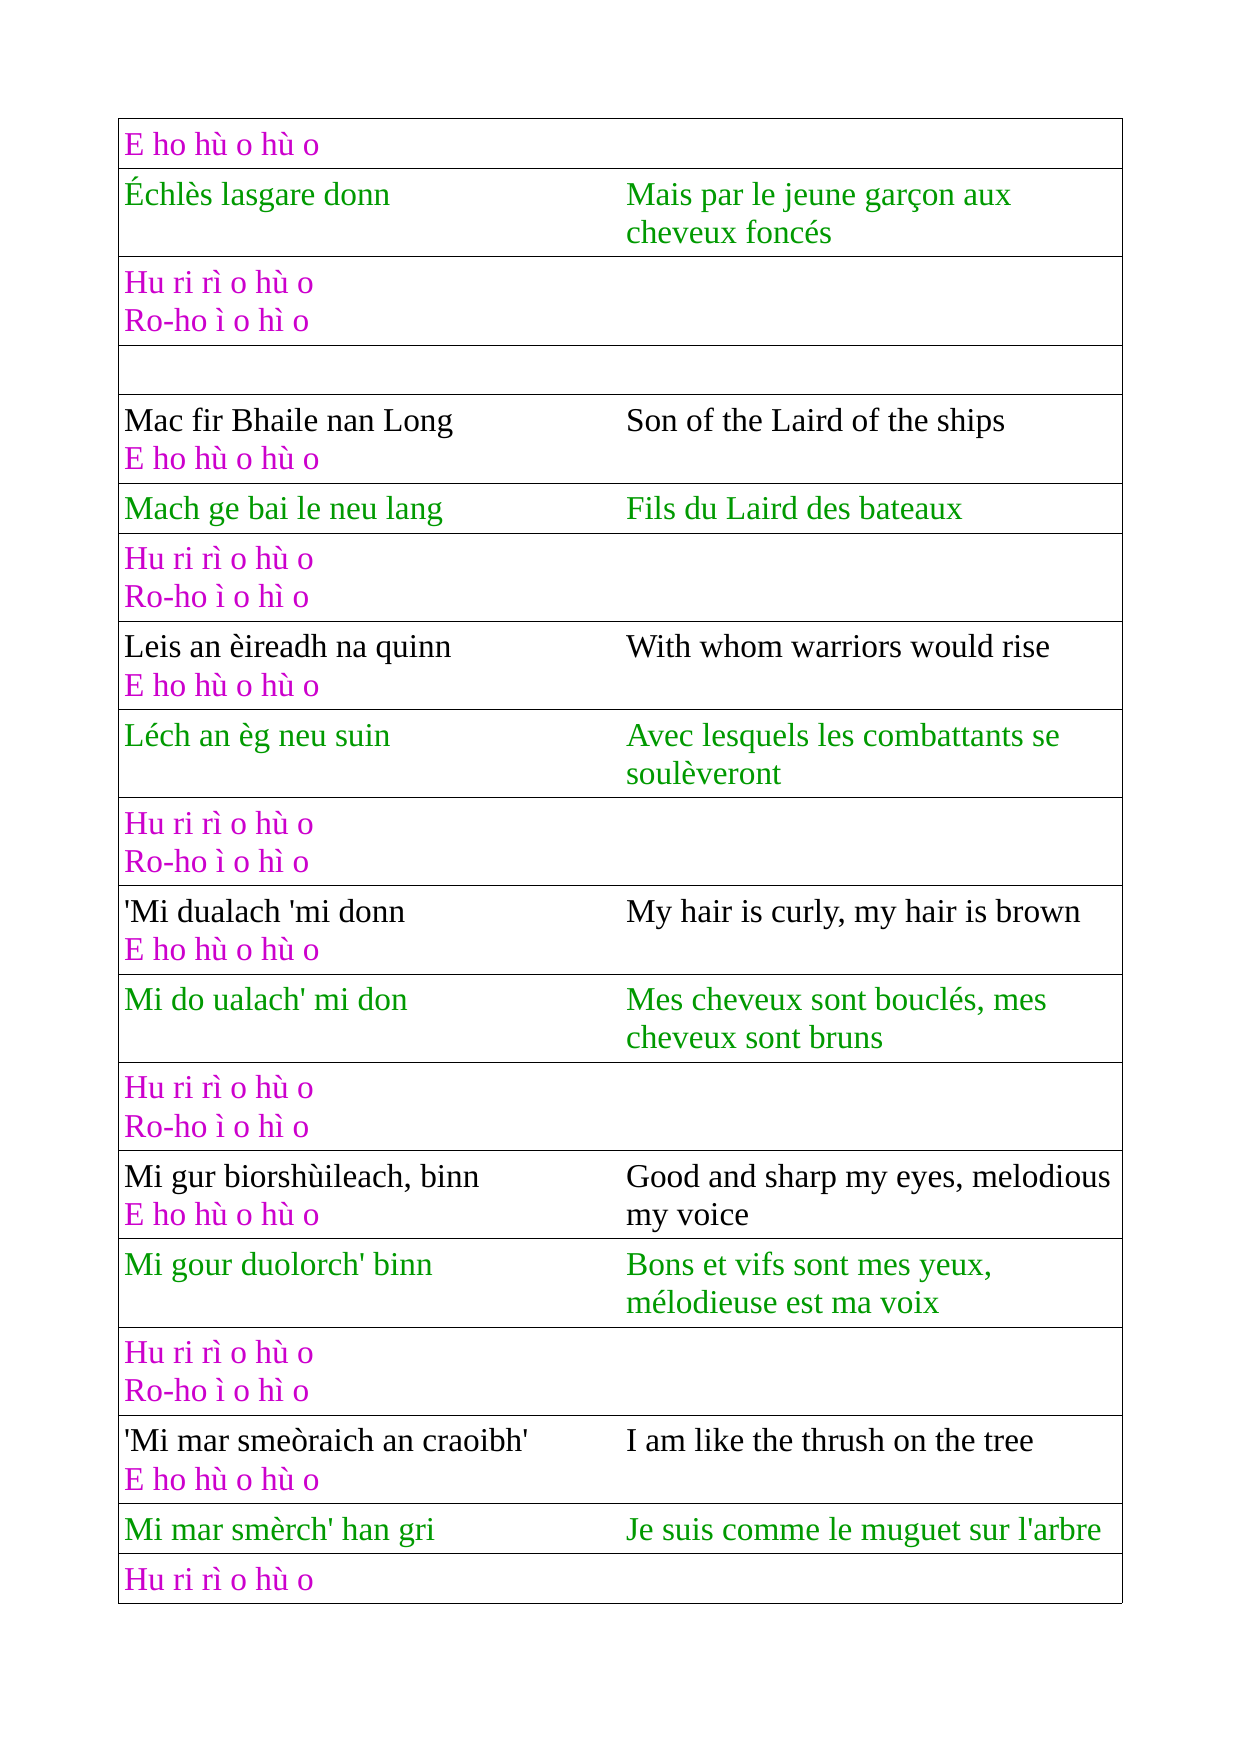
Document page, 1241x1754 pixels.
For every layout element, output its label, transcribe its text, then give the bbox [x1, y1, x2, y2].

table_cell Hu ri rì o hù o Ro-ho ì o hì o [119, 1328, 620, 1415]
table_cell E ho hù o hù o [119, 119, 620, 168]
table_cell Mi mar smèrch' han gri [119, 1504, 620, 1553]
table_cell [620, 798, 1122, 885]
table_cell [620, 1063, 1122, 1150]
table_cell With whom warriors would rise [620, 622, 1122, 709]
table_cell Hu ri rì o hù o Ro-ho ì o hì o [119, 257, 620, 344]
table_cell Mi gour duolorch' binn [119, 1239, 620, 1327]
table_cell 'Mi mar smeòraich an craoibh' E ho hù o hù o [119, 1416, 620, 1503]
table_cell Mi do ualach' mi don [119, 975, 620, 1062]
table_cell Échlès lasgare donn [119, 169, 620, 256]
table_cell I am like the thrush on the tree [620, 1416, 1122, 1503]
table_cell Mais par le jeune garçon aux cheveux foncés [620, 169, 1122, 256]
table_cell Bons et vifs sont mes yeux, mélodieuse est ma voix [620, 1239, 1122, 1327]
table_cell [620, 119, 1122, 168]
table_cell Mes cheveux sont bouclés, mes cheveux sont bruns [620, 975, 1122, 1062]
table_cell Léch an èg neu suin [119, 710, 620, 797]
table_cell Hu ri rì o hù o [119, 1554, 620, 1603]
table_cell Mac fir Bhaile nan Long E ho hù o hù o [119, 395, 620, 483]
table_cell My hair is curly, my hair is brown [620, 886, 1122, 974]
table_cell Good and sharp my eyes, melodious my voice [620, 1151, 1122, 1238]
table_cell Je suis comme le muguet sur l'arbre [620, 1504, 1122, 1553]
table_cell [119, 346, 620, 394]
table_cell Leis an èireadh na quinn E ho hù o hù o [119, 622, 620, 709]
table_cell 'Mi dualach 'mi donn E ho hù o hù o [119, 886, 620, 974]
table_cell Mach ge bai le neu lang [119, 484, 620, 532]
table_cell [620, 257, 1122, 344]
table_cell Hu ri rì o hù o Ro-ho ì o hì o [119, 1063, 620, 1150]
table_cell Hu ri rì o hù o Ro-ho ì o hì o [119, 798, 620, 885]
table_cell Mi gur biorshùileach, binn E ho hù o hù o [119, 1151, 620, 1238]
table_cell [620, 1554, 1122, 1603]
table_cell Hu ri rì o hù o Ro-ho ì o hì o [119, 534, 620, 621]
table_cell [620, 346, 1122, 394]
table_cell [620, 534, 1122, 621]
table_cell Son of the Laird of the ships [620, 395, 1122, 483]
table_cell Avec lesquels les combattants se soulèveront [620, 710, 1122, 797]
table_cell Fils du Laird des bateaux [620, 484, 1122, 532]
table_cell [620, 1328, 1122, 1415]
